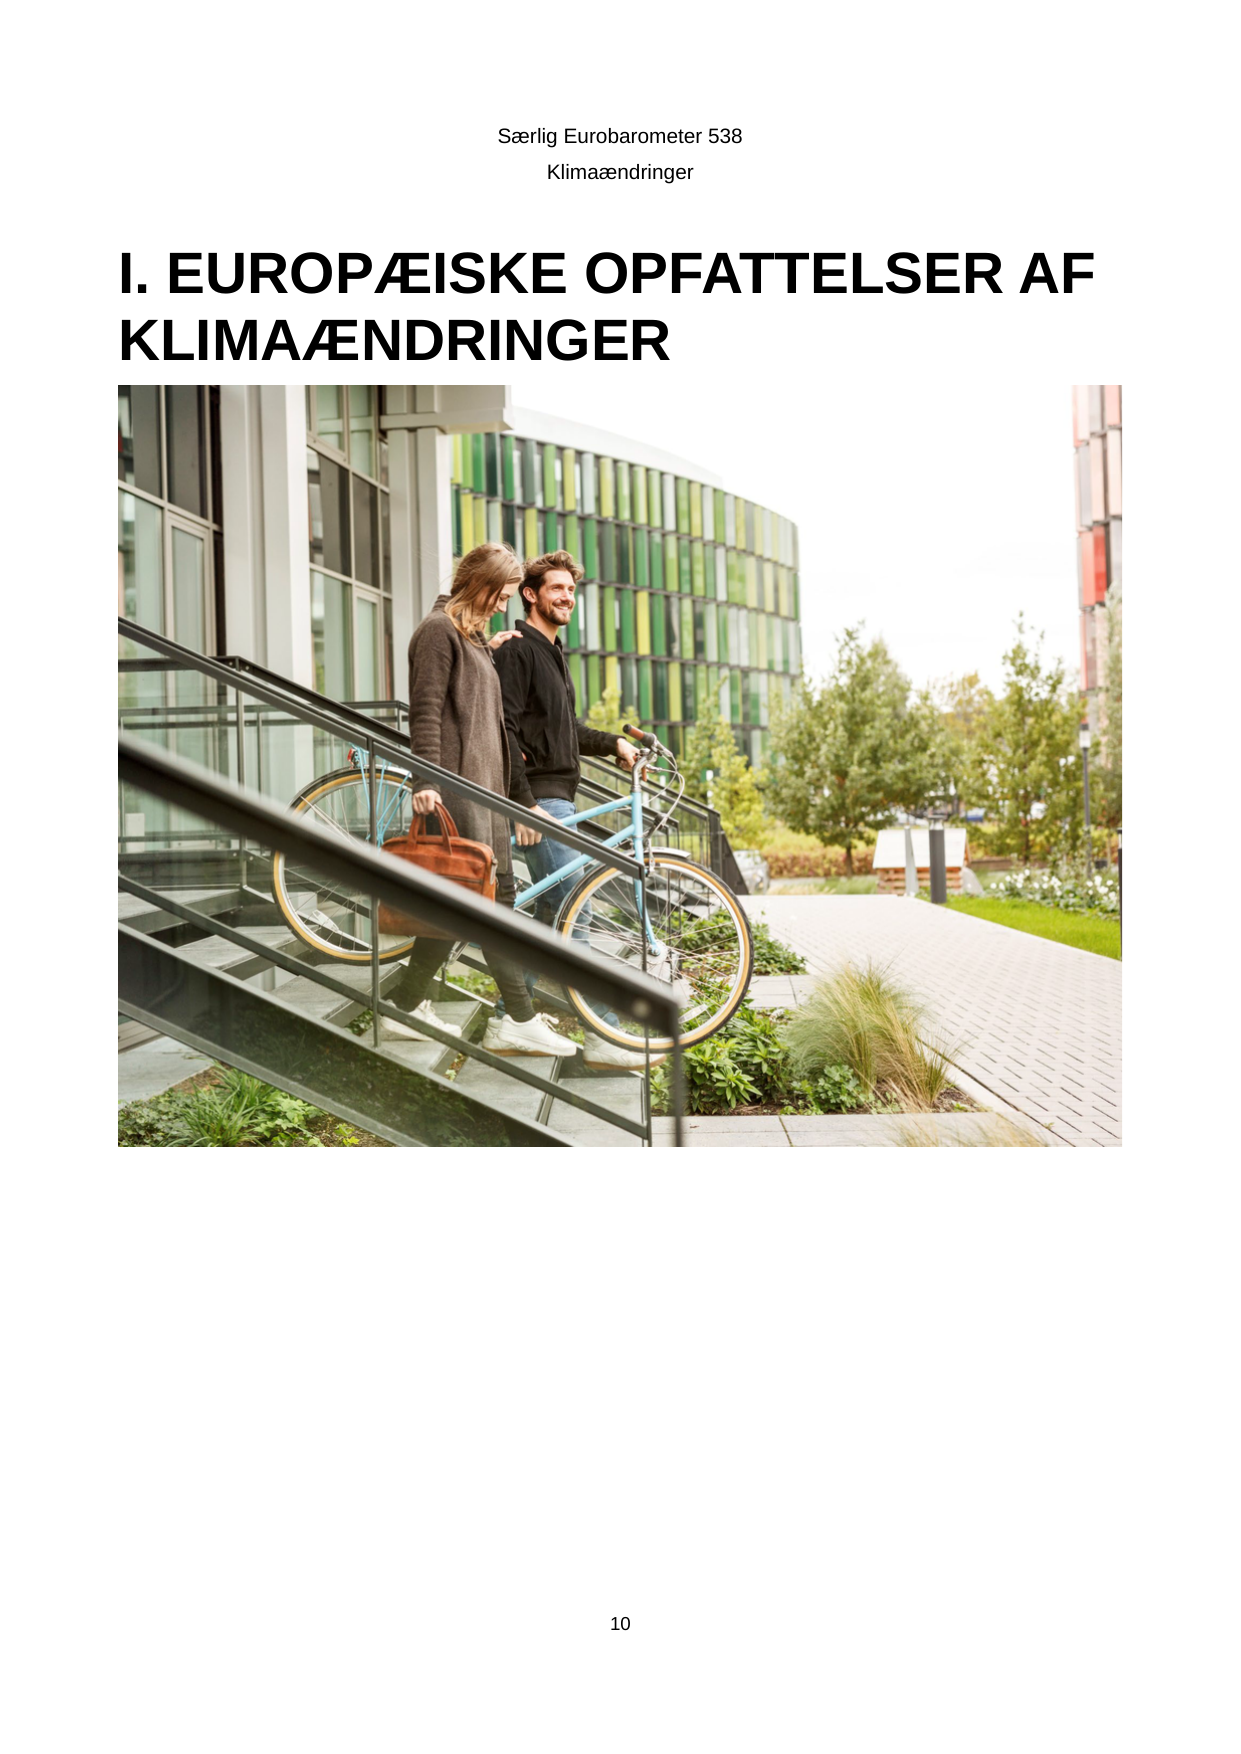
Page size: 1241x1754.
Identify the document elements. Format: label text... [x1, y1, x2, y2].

subtitle I. EUROPÆISKE OPFATTELSER AF KLIMAÆNDRINGER [118, 238, 1122, 372]
picture [118, 385, 1123, 1147]
